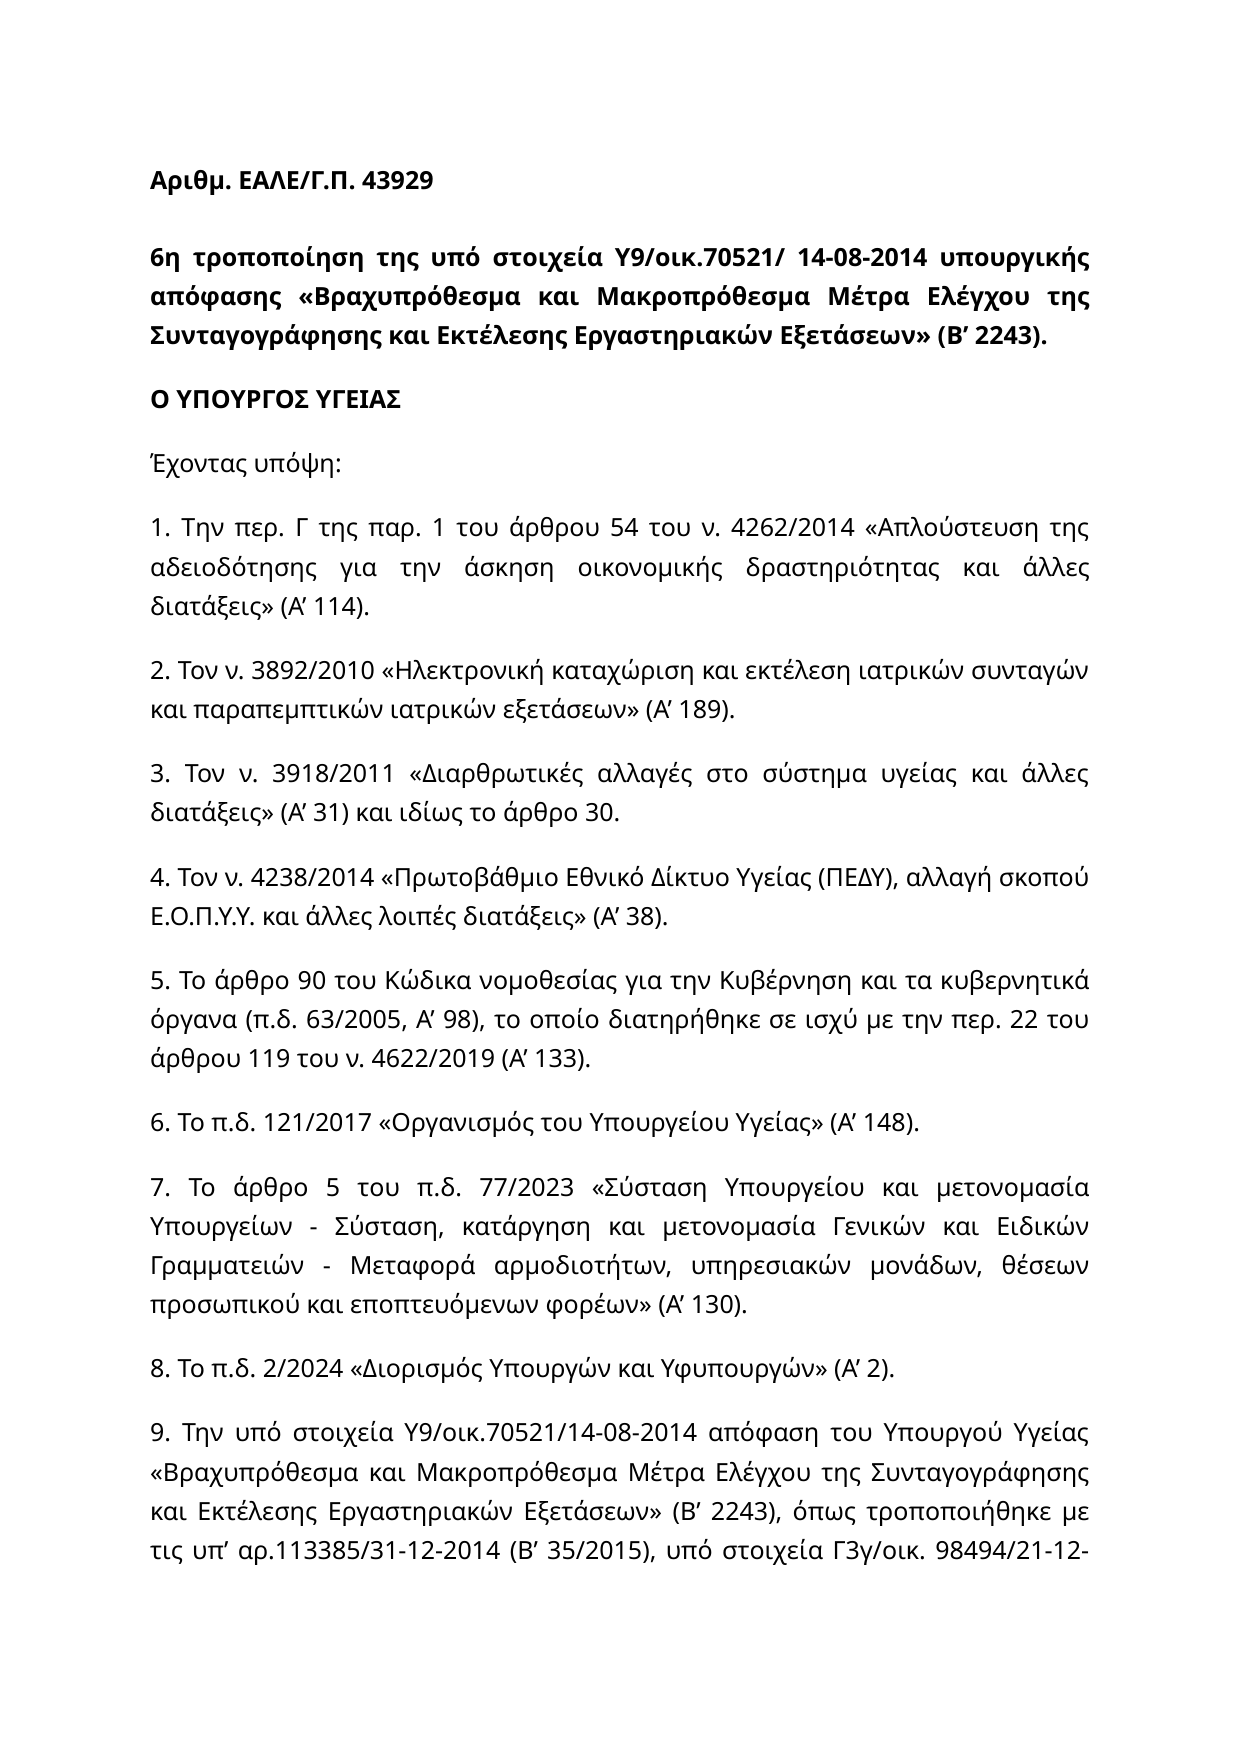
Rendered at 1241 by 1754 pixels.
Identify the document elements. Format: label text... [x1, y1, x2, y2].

text Έχοντας υπόψη: [150, 446, 1090, 480]
text 7. Το άρθρο 5 του π.δ. 77/2023 «Σύσταση Υπουργείου και μετονομασία Υπουργείων - Σύσταση, κατάργηση και μετονομασία Γενικών και Ειδικών Γραμματειών - Μεταφορά αρμοδιοτήτων, υπηρεσιακών μονάδων, θέσεων προσωπικού και εποπτευόμενων φορέων» (Α’ 130). [150, 1169, 1090, 1321]
text 8. Το π.δ. 2/2024 «Διορισμός Υπουργών και Υφυπουργών» (Α’ 2). [150, 1351, 1090, 1385]
text 6. Το π.δ. 121/2017 «Οργανισμός του Υπουργείου Υγείας» (Α’ 148). [150, 1105, 1090, 1139]
text 4. Τον ν. 4238/2014 «Πρωτοβάθμιο Εθνικό Δίκτυο Υγείας (ΠΕΔΥ), αλλαγή σκοπού Ε.Ο.Π.Υ.Υ. και άλλες λοιπές διατάξεις» (Α’ 38). [150, 859, 1090, 932]
text 1. Tην περ. Γ της παρ. 1 του άρθρου 54 του ν. 4262/2014 «Απλούστευση της αδειοδότησης για την άσκηση οικονομικής δραστηριότητας και άλλες διατάξεις» (Α’ 114). [150, 510, 1090, 622]
text Ο ΥΠΟΥΡΓΟΣ ΥΓΕΙΑΣ [150, 382, 1090, 416]
text 6η τροποποίηση της υπό στοιχεία Υ9/οικ.70521/ 14-08-2014 υπουργικής απόφασης «Βραχυπρόθεσμα και Μακροπρόθεσμα Μέτρα Ελέγχου της Συνταγογράφησης και Εκτέλεσης Εργαστηριακών Εξετάσεων» (Β’ 2243). [150, 239, 1090, 352]
text 3. Τον ν. 3918/2011 «Διαρθρωτικές αλλαγές στο σύστημα υγείας και άλλες διατάξεις» (Α’ 31) και ιδίως το άρθρο 30. [150, 756, 1090, 829]
text 9. Την υπό στοιχεία Υ9/οικ.70521/14-08-2014 απόφαση του Υπουργού Υγείας «Βραχυπρόθεσμα και Μακροπρόθεσμα Μέτρα Ελέγχου της Συνταγογράφησης και Εκτέλεσης Εργαστηριακών Εξετάσεων» (Β’ 2243), όπως τροποποιήθηκε με τις υπ’ αρ.113385/31-12-2014 (Β’ 35/2015), υπό στοιχεία Γ3γ/οικ. 98494/21-12- [150, 1415, 1090, 1567]
text 2. Τον ν. 3892/2010 «Ηλεκτρονική καταχώριση και εκτέλεση ιατρικών συνταγών και παραπεμπτικών ιατρικών εξετάσεων» (Α’ 189). [150, 652, 1090, 726]
title Αριθμ. ΕΑΛΕ/Γ.Π. 43929 [150, 162, 1090, 197]
text 5. Το άρθρο 90 του Κώδικα νομοθεσίας για την Κυβέρνηση και τα κυβερνητικά όργανα (π.δ. 63/2005, Α’ 98), το οποίο διατηρήθηκε σε ισχύ με την περ. 22 του άρθρου 119 του ν. 4622/2019 (Α’ 133). [150, 962, 1090, 1075]
